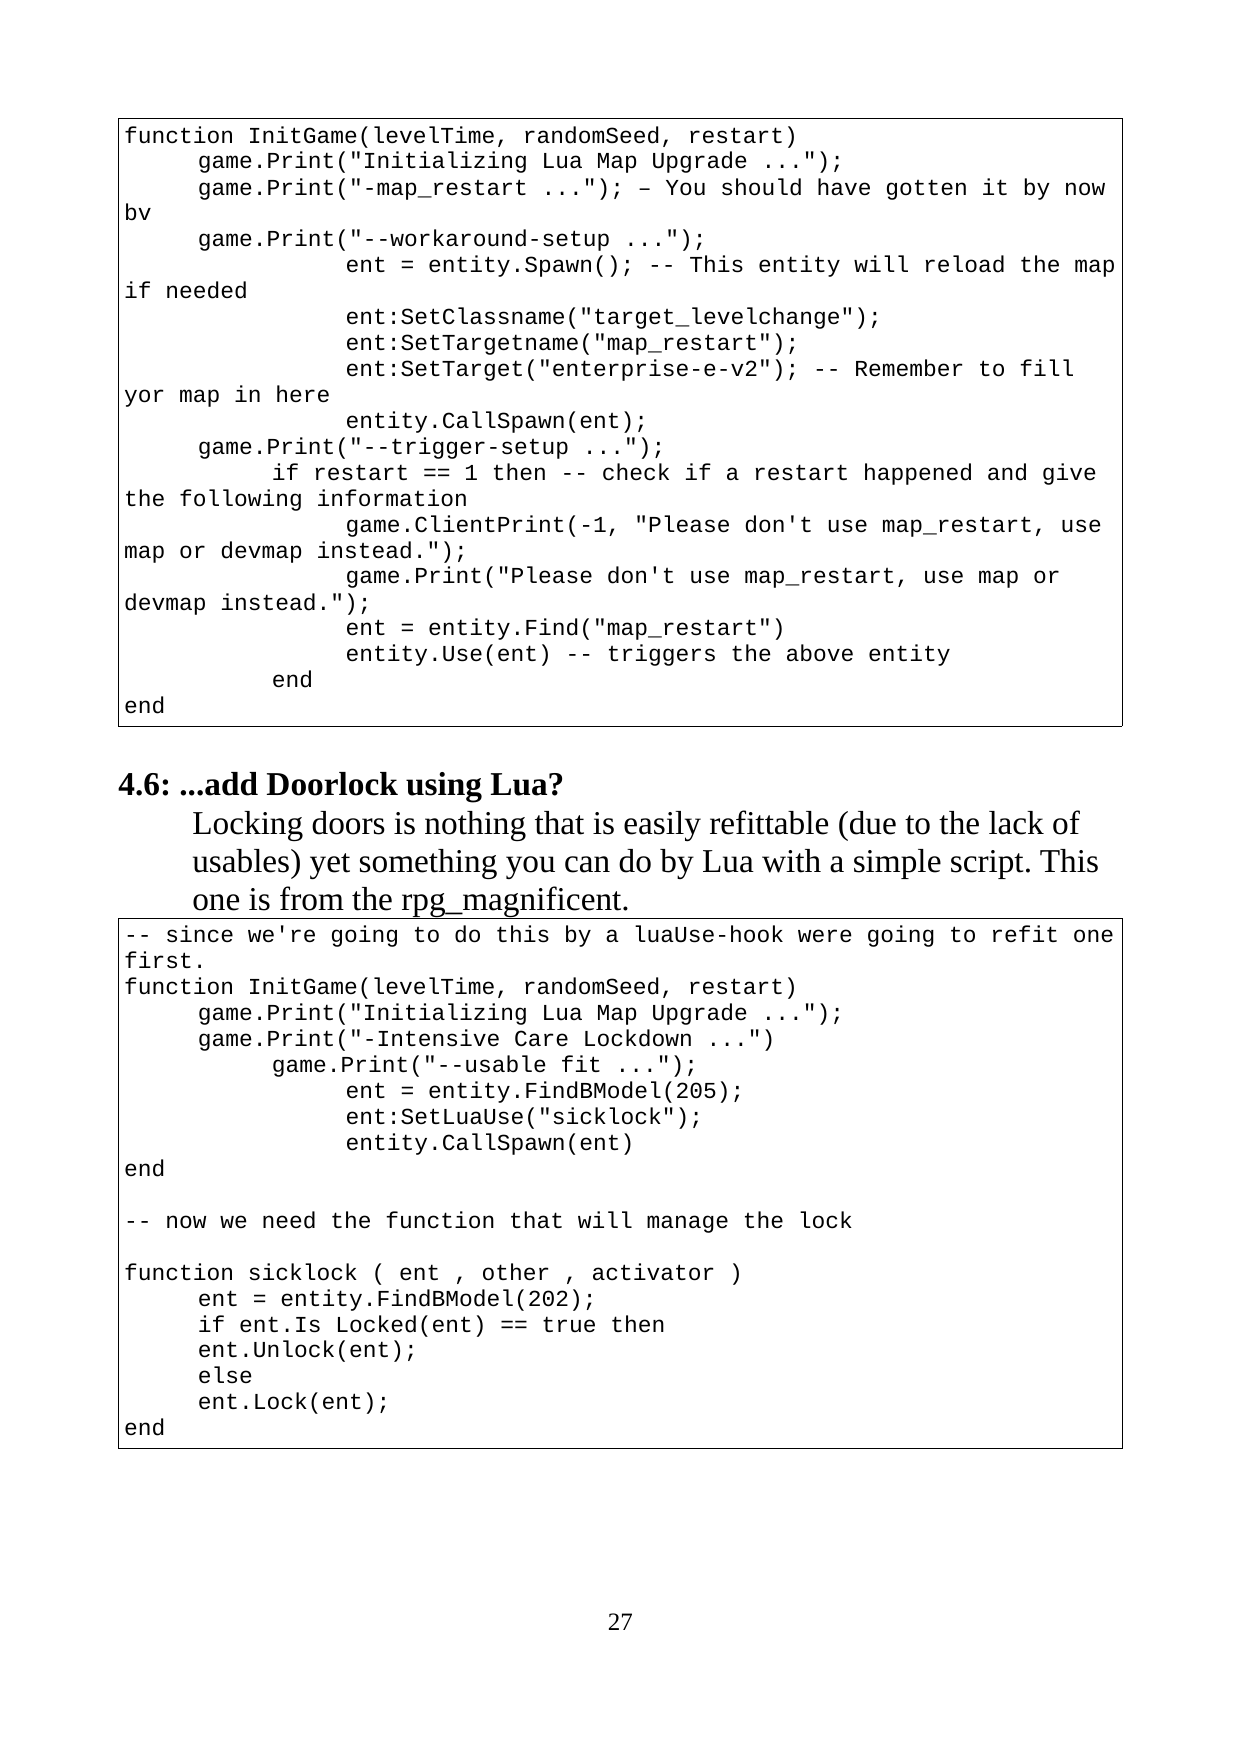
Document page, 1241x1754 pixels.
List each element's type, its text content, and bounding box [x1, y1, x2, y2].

text 4.6: ...add Doorlock using Lua? [118, 765, 1122, 803]
table_header function InitGame(levelTime, randomSeed, restart) game.Print("Initializing Lua Map Upgrade ..."); game.Print("-map_restart ..."); – You should have gotten it by now bv game.Print("--workaround-setup ..."); ent = entity.Spawn(); -- This entity will reload the map if needed ent:SetClassname("target_levelchange"); ent:SetTargetname("map_restart"); ent:SetTarget("enterprise-e-v2"); -- Remember to fill yor map in here entity.CallSpawn(ent); game.Print("--trigger-setup ..."); if restart == 1 then -- check if a restart happened and give the following information game.ClientPrint(-1, "Please don't use map_restart, use map or devmap instead."); game.Print("Please don't use map_restart, use map or devmap instead."); ent = entity.Find("map_restart") entity.Use(ent) -- triggers the above entity end end [119, 119, 1122, 726]
text Locking doors is nothing that is easily refittable (due to the lack of usables) yet something you can do by Lua with a simple script. This one is from the rpg_magnificent. [118, 803, 1122, 918]
table_header -- since we're going to do this by a luaUse-hook were going to refit one first. function InitGame(levelTime, randomSeed, restart) game.Print("Initializing Lua Map Upgrade ..."); game.Print("-Intensive Care Lockdown ...") game.Print("--usable fit ..."); ent = entity.FindBModel(205); ent:SetLuaUse("sicklock"); entity.CallSpawn(ent) end -- now we need the function that will manage the lock function sicklock ( ent , other , activator ) ent = entity.FindBModel(202); if ent.Is Locked(ent) == true then ent.Unlock(ent); else ent.Lock(ent); end [119, 919, 1122, 1448]
